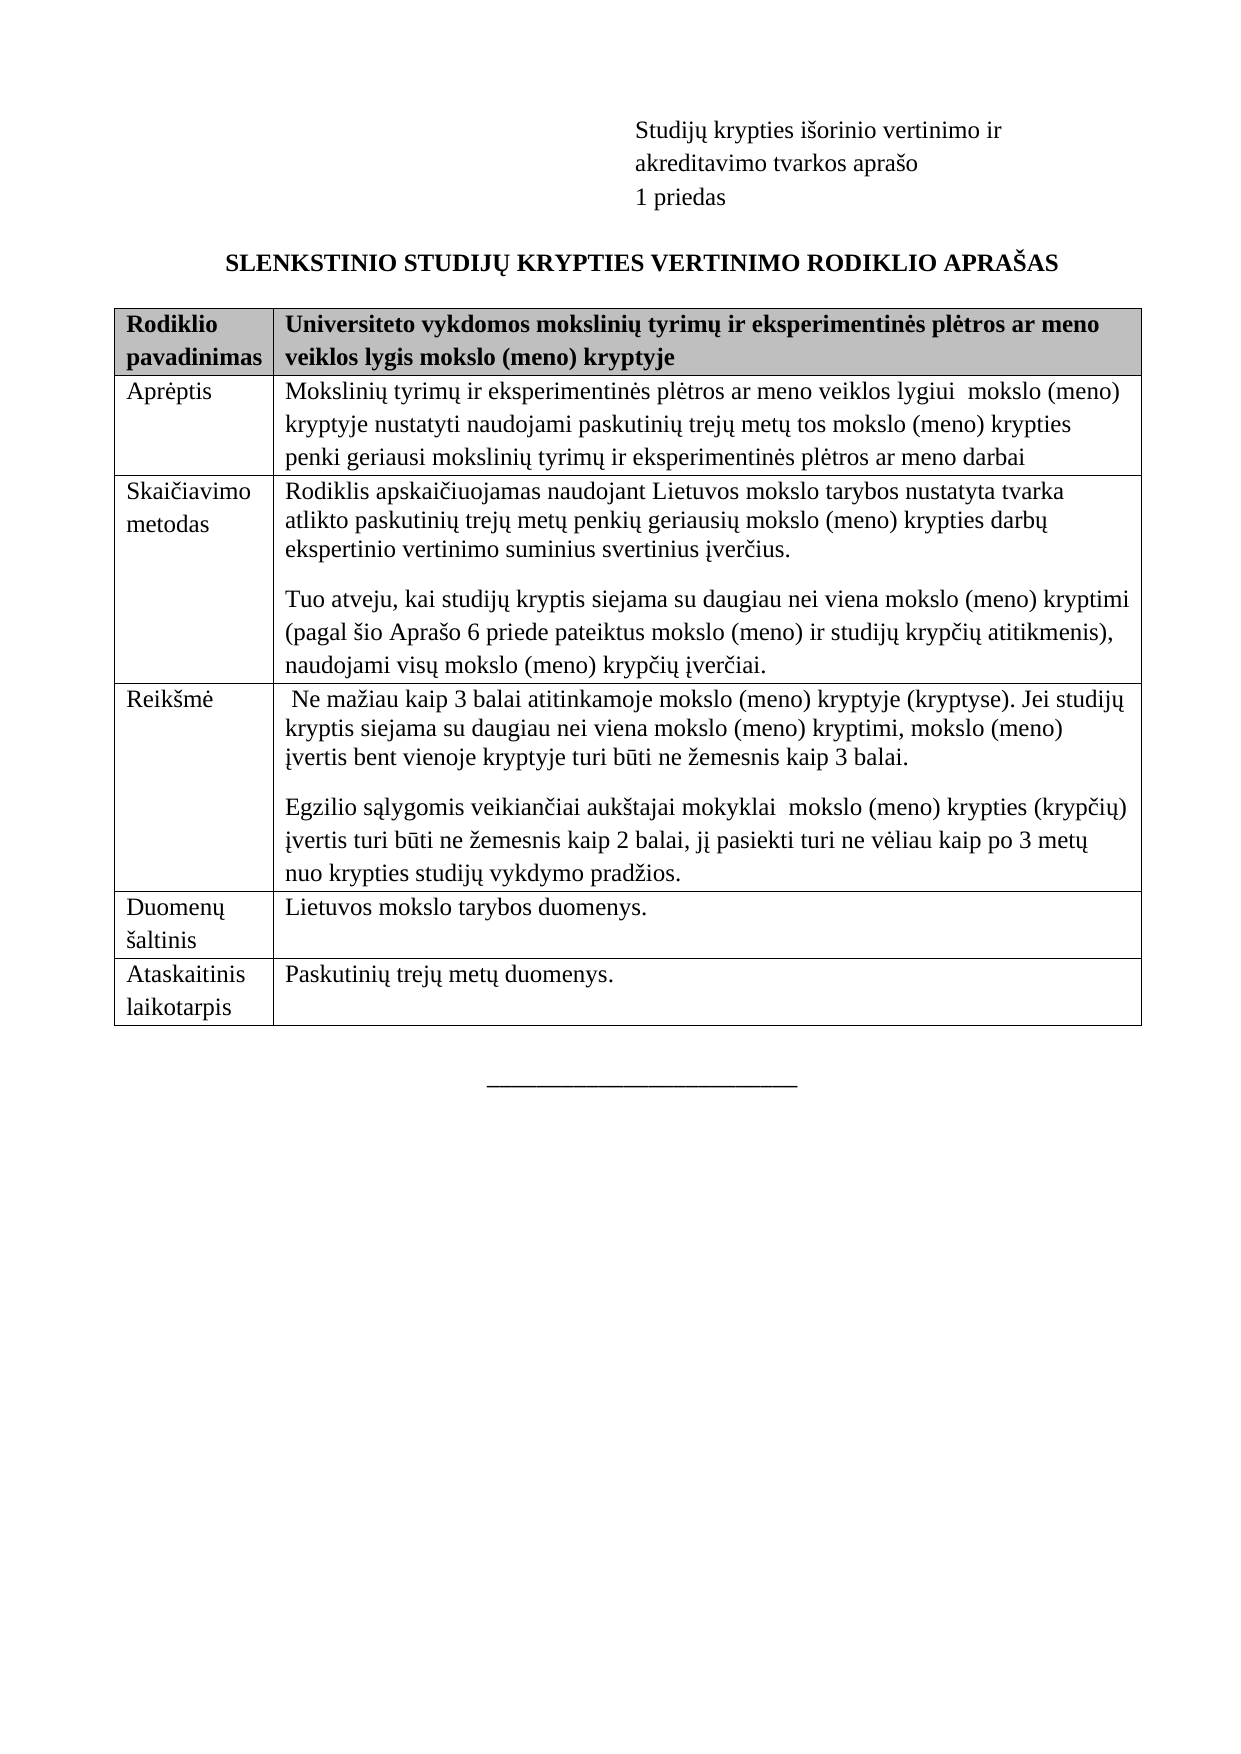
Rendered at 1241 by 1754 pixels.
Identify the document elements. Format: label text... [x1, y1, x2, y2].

table_header Universiteto vykdomos mokslinių tyrimų ir eksperimentinės plėtros ar meno veiklos lygis mokslo (meno) kryptyje [274, 309, 1141, 375]
table_cell Ataskaitinis laikotarpis [115, 959, 273, 1025]
table_header Rodiklio pavadinimas [115, 309, 273, 375]
text _________________________ [103, 1060, 1181, 1090]
text akreditavimo tvarkos aprašo [103, 148, 1181, 177]
table_cell Reikšmė [115, 684, 273, 891]
table_cell Mokslinių tyrimų ir eksperimentinės plėtros ar meno veiklos lygiui mokslo (meno) kryptyje nustatyti naudojami paskutinių trejų metų tos mokslo (meno) krypties penki geriausi mokslinių tyrimų ir eksperimentinės plėtros ar meno darbai [274, 376, 1141, 475]
text 1 priedas [103, 182, 1181, 210]
text Studijų krypties išorinio vertinimo ir [103, 116, 1181, 144]
text SLENKSTINIO STUDIJŲ KRYPTIES VERTINIMO RODIKLIO APRAŠAS [103, 248, 1181, 276]
table_cell Duomenų šaltinis [115, 892, 273, 958]
table_cell Lietuvos mokslo tarybos duomenys. [274, 892, 1141, 958]
table_cell Ne mažiau kaip 3 balai atitinkamoje mokslo (meno) kryptyje (kryptyse). Jei studijų kryptis siejama su daugiau nei viena mokslo (meno) kryptimi, mokslo (meno) įvertis bent vienoje kryptyje turi būti ne žemesnis kaip 3 balai. Egzilio sąlygomis veikiančiai aukštajai mokyklai mokslo (meno) krypties (krypčių) įvertis turi būti ne žemesnis kaip 2 balai, jį pasiekti turi ne vėliau kaip po 3 metų nuo krypties studijų vykdymo pradžios. [274, 684, 1141, 891]
table_cell Skaičiavimo metodas [115, 476, 273, 683]
table_cell Rodiklis apskaičiuojamas naudojant Lietuvos mokslo tarybos nustatyta tvarka atlikto paskutinių trejų metų penkių geriausių mokslo (meno) krypties darbų ekspertinio vertinimo suminius svertinius įverčius. Tuo atveju, kai studijų kryptis siejama su daugiau nei viena mokslo (meno) kryptimi (pagal šio Aprašo 6 priede pateiktus mokslo (meno) ir studijų krypčių atitikmenis), naudojami visų mokslo (meno) krypčių įverčiai. [274, 476, 1141, 683]
table_cell Aprėptis [115, 376, 273, 475]
table_cell Paskutinių trejų metų duomenys. [274, 959, 1141, 1025]
